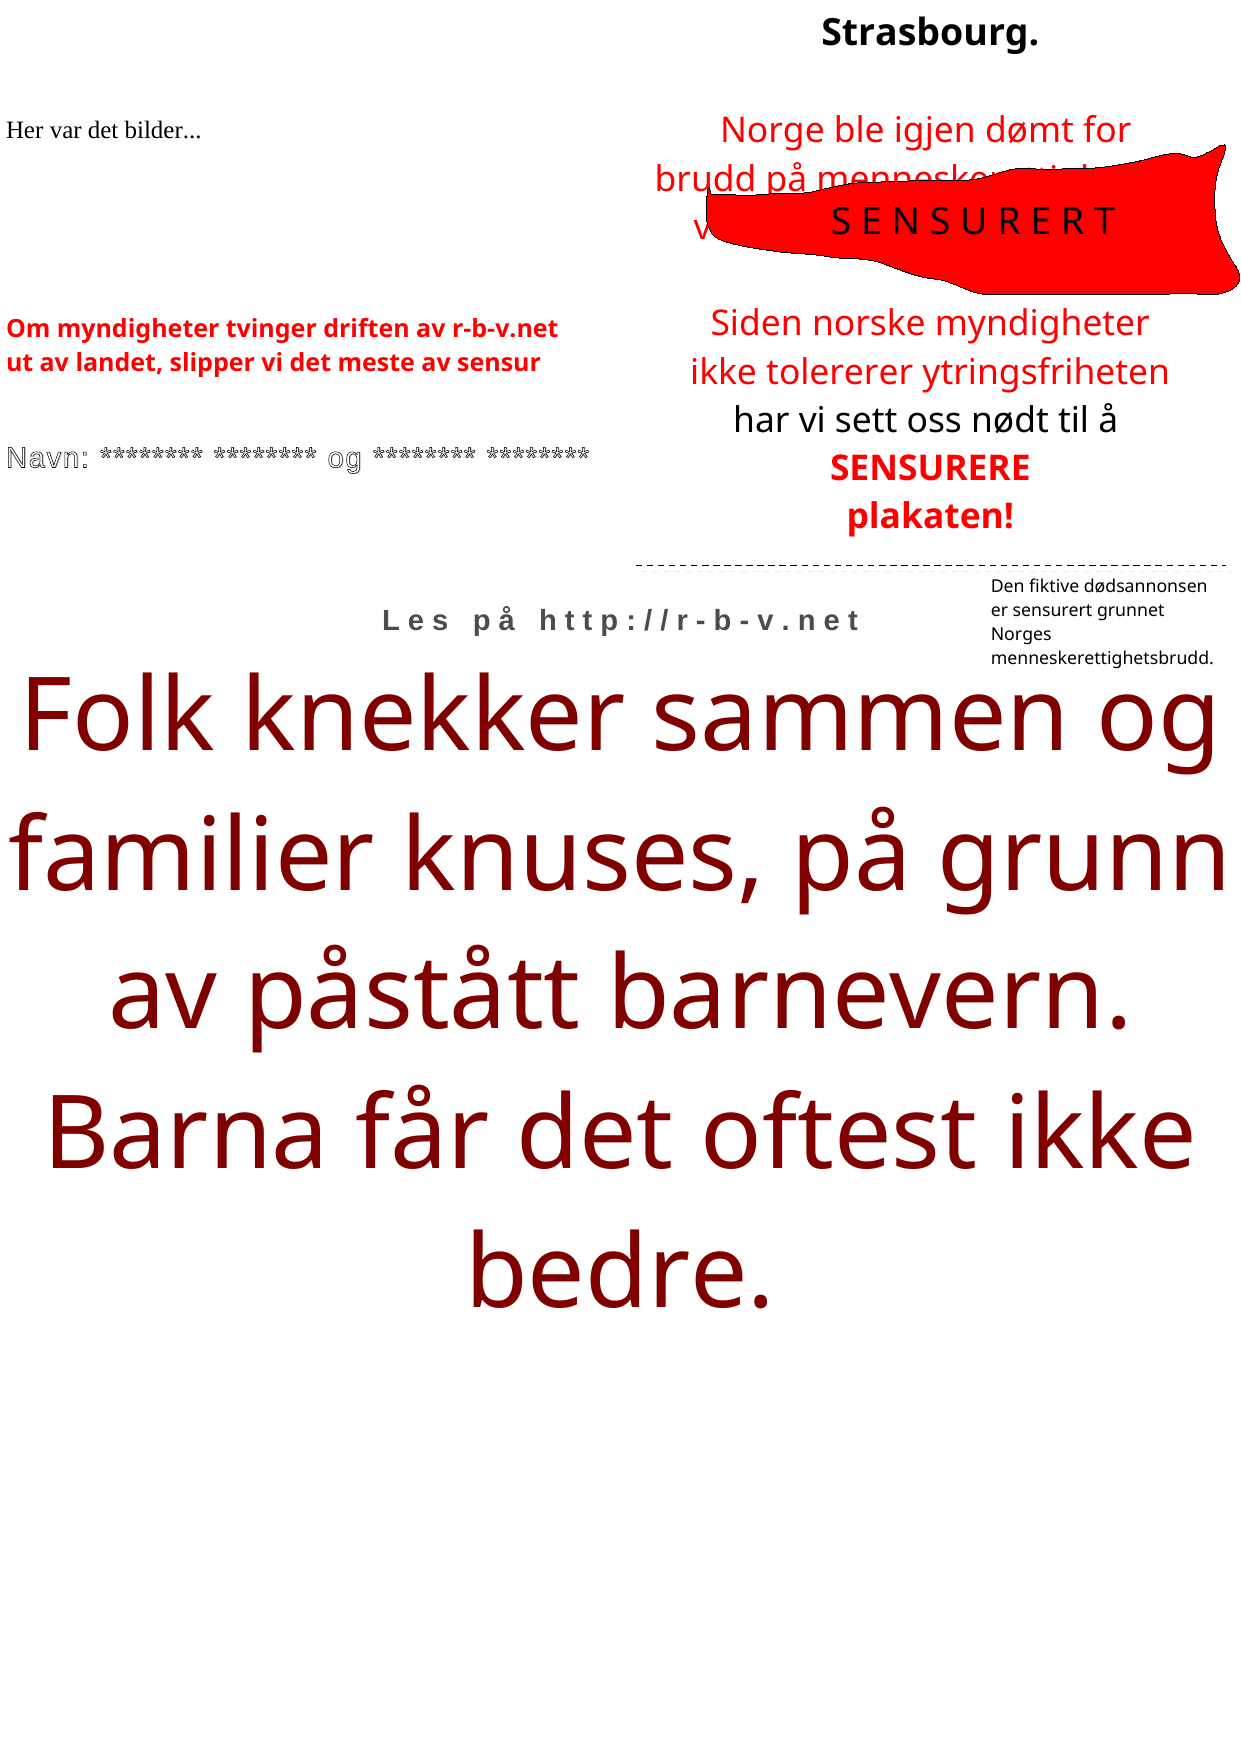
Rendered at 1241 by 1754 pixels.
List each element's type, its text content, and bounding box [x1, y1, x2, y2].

text Folk knekker sammen og familier knuses, på grunn av påstått barnevern. Barna får det oftest ikke bedre. [0, 642, 1240, 1337]
text L e s p å h t t p : / / r - b - v . n e t [0, 604, 1240, 637]
table_header Her var det bilder... Om myndigheter tvinger driften av r-b-v.net ut av landet, slipper vi det meste av sensur Navn: ******** ******** og ******** ******** [0, 0, 620, 545]
table_header Strasbourg. Norge ble igjen dømt for brudd på menneskerettighetene, ved å hindre ytringsfriheten. Siden norske myndigheter ikke tolererer ytringsfriheten har vi sett oss nødt til å SENSURERE plakaten! [620, 0, 1240, 545]
